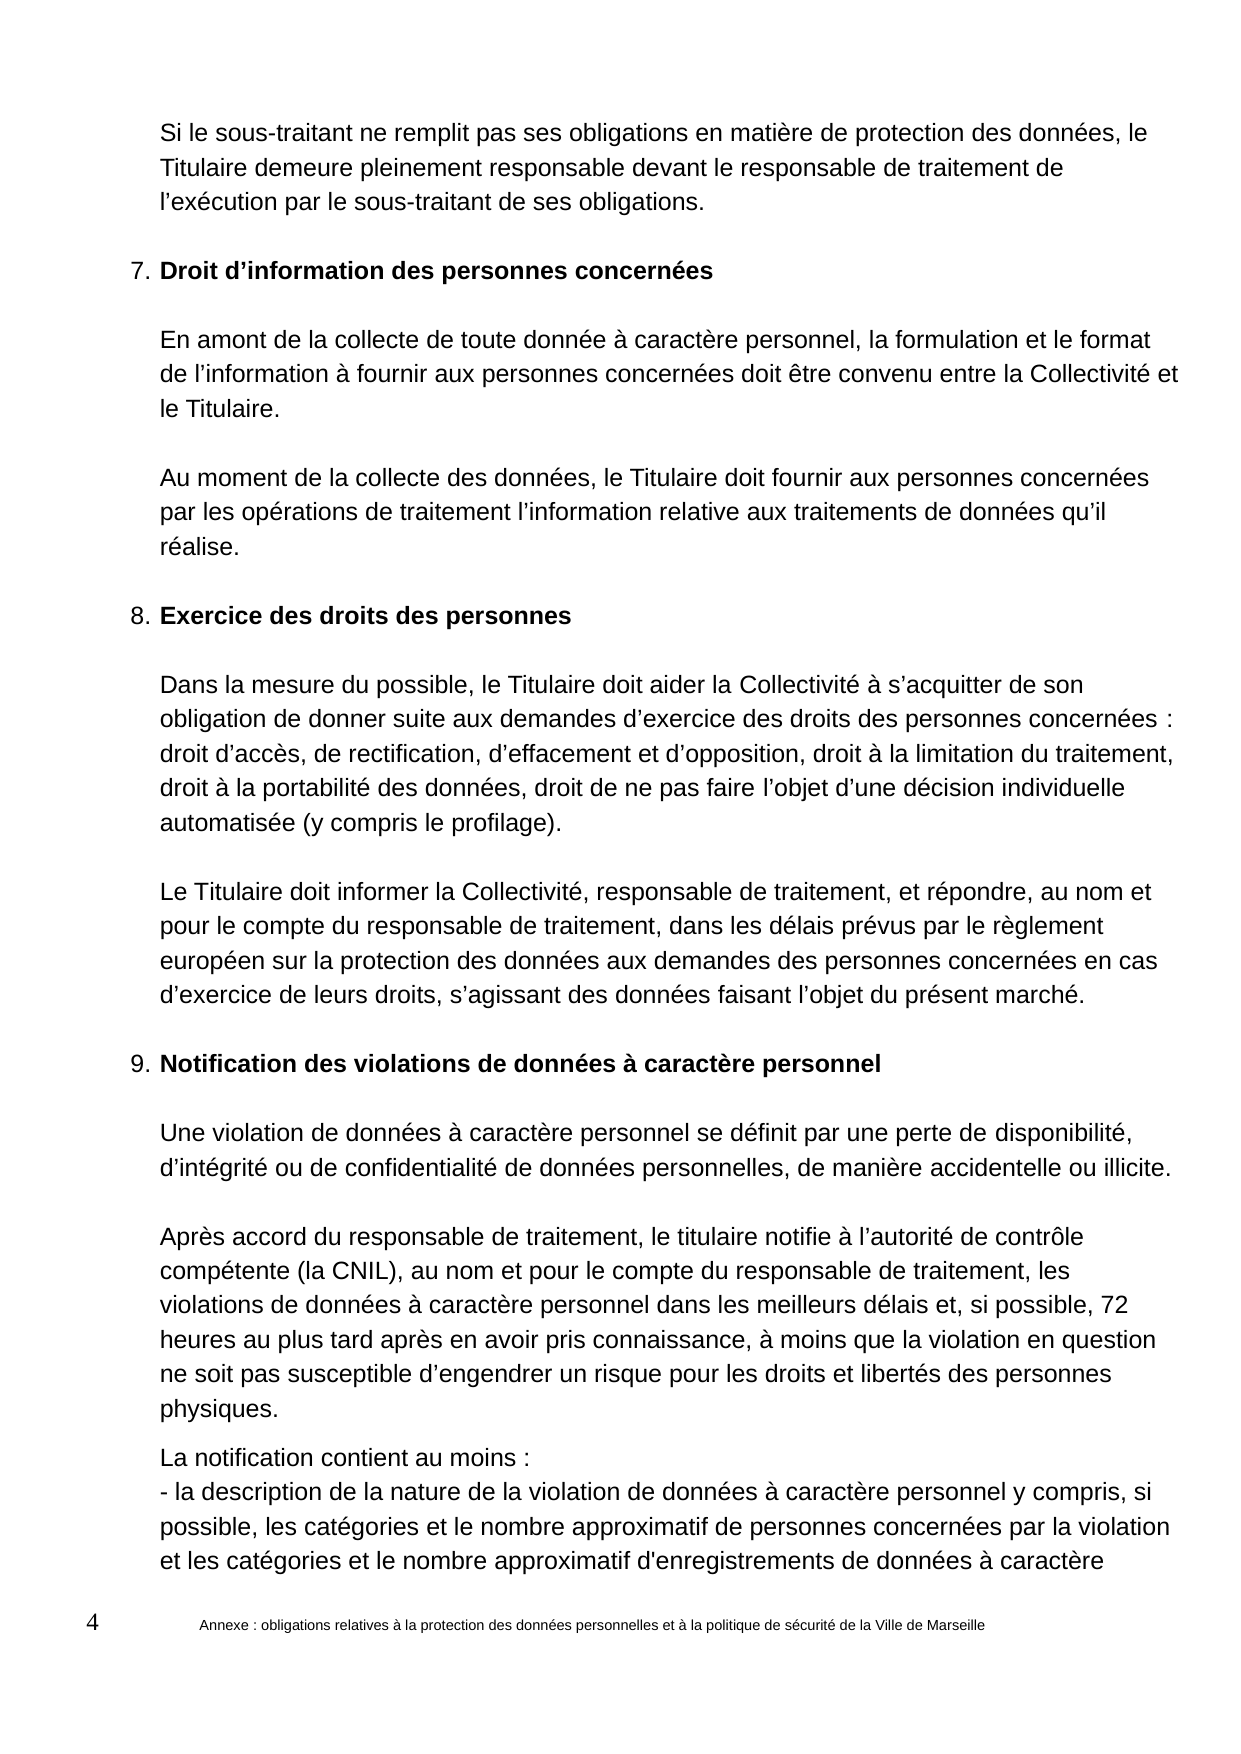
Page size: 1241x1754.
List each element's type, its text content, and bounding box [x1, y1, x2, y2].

list Exercice des droits des personnes Dans la mesure du possible, le Titulaire doit aider la Collectivité à s’acquitter de son obligation de donner suite aux demandes d’exercice des droits des personnes concernées : droit d’accès, de rectification, d’effacement et d’opposition, droit à la limitation du traitement, droit à la portabilité des données, droit de ne pas faire l’objet d’une décision individuelle automatisée (y compris le profilage). [130, 601, 1181, 836]
list Après accord du responsable de traitement, le titulaire notifie à l’autorité de contrôle compétente (la CNIL), au nom et pour le compte du responsable de traitement, les violations de données à caractère personnel dans les meilleurs délais et, si possible, 72 heures au plus tard après en avoir pris connaissance, à moins que la violation en question ne soit pas susceptible d’engendrer un risque pour les droits et libertés des personnes physiques. [130, 1221, 1181, 1423]
list Le Titulaire doit informer la Collectivité, responsable de traitement, et répondre, au nom et pour le compte du responsable de traitement, dans les délais prévus par le règlement européen sur la protection des données aux demandes des personnes concernées en cas d’exercice de leurs droits, s’agissant des données faisant l’objet du présent marché. [130, 877, 1181, 1043]
list Au moment de la collecte des données, le Titulaire doit fournir aux personnes concernées par les opérations de traitement l’information relative aux traitements de données qu’il réalise. [130, 428, 1181, 561]
list Notification des violations de données à caractère personnel Une violation de données à caractère personnel se définit par une perte de disponibilité, d’intégrité ou de confidentialité de données personnelles, de manière accidentelle ou illicite. [130, 1049, 1181, 1216]
list Droit d’information des personnes concernées En amont de la collecte de toute donnée à caractère personnel, la formulation et le format de l’information à fournir aux personnes concernées doit être convenu entre la Collectivité et le Titulaire. [130, 256, 1181, 423]
list Si le sous-traitant ne remplit pas ses obligations en matière de protection des données, le Titulaire demeure pleinement responsable devant le responsable de traitement de l’exécution par le sous-traitant de ses obligations. [130, 118, 1181, 250]
list La notification contient au moins : - la description de la nature de la violation de données à caractère personnel y compris, si possible, les catégories et le nombre approximatif de personnes concernées par la violation et les catégories et le nombre approximatif d'enregistrements de données à caractère [130, 1443, 1181, 1575]
